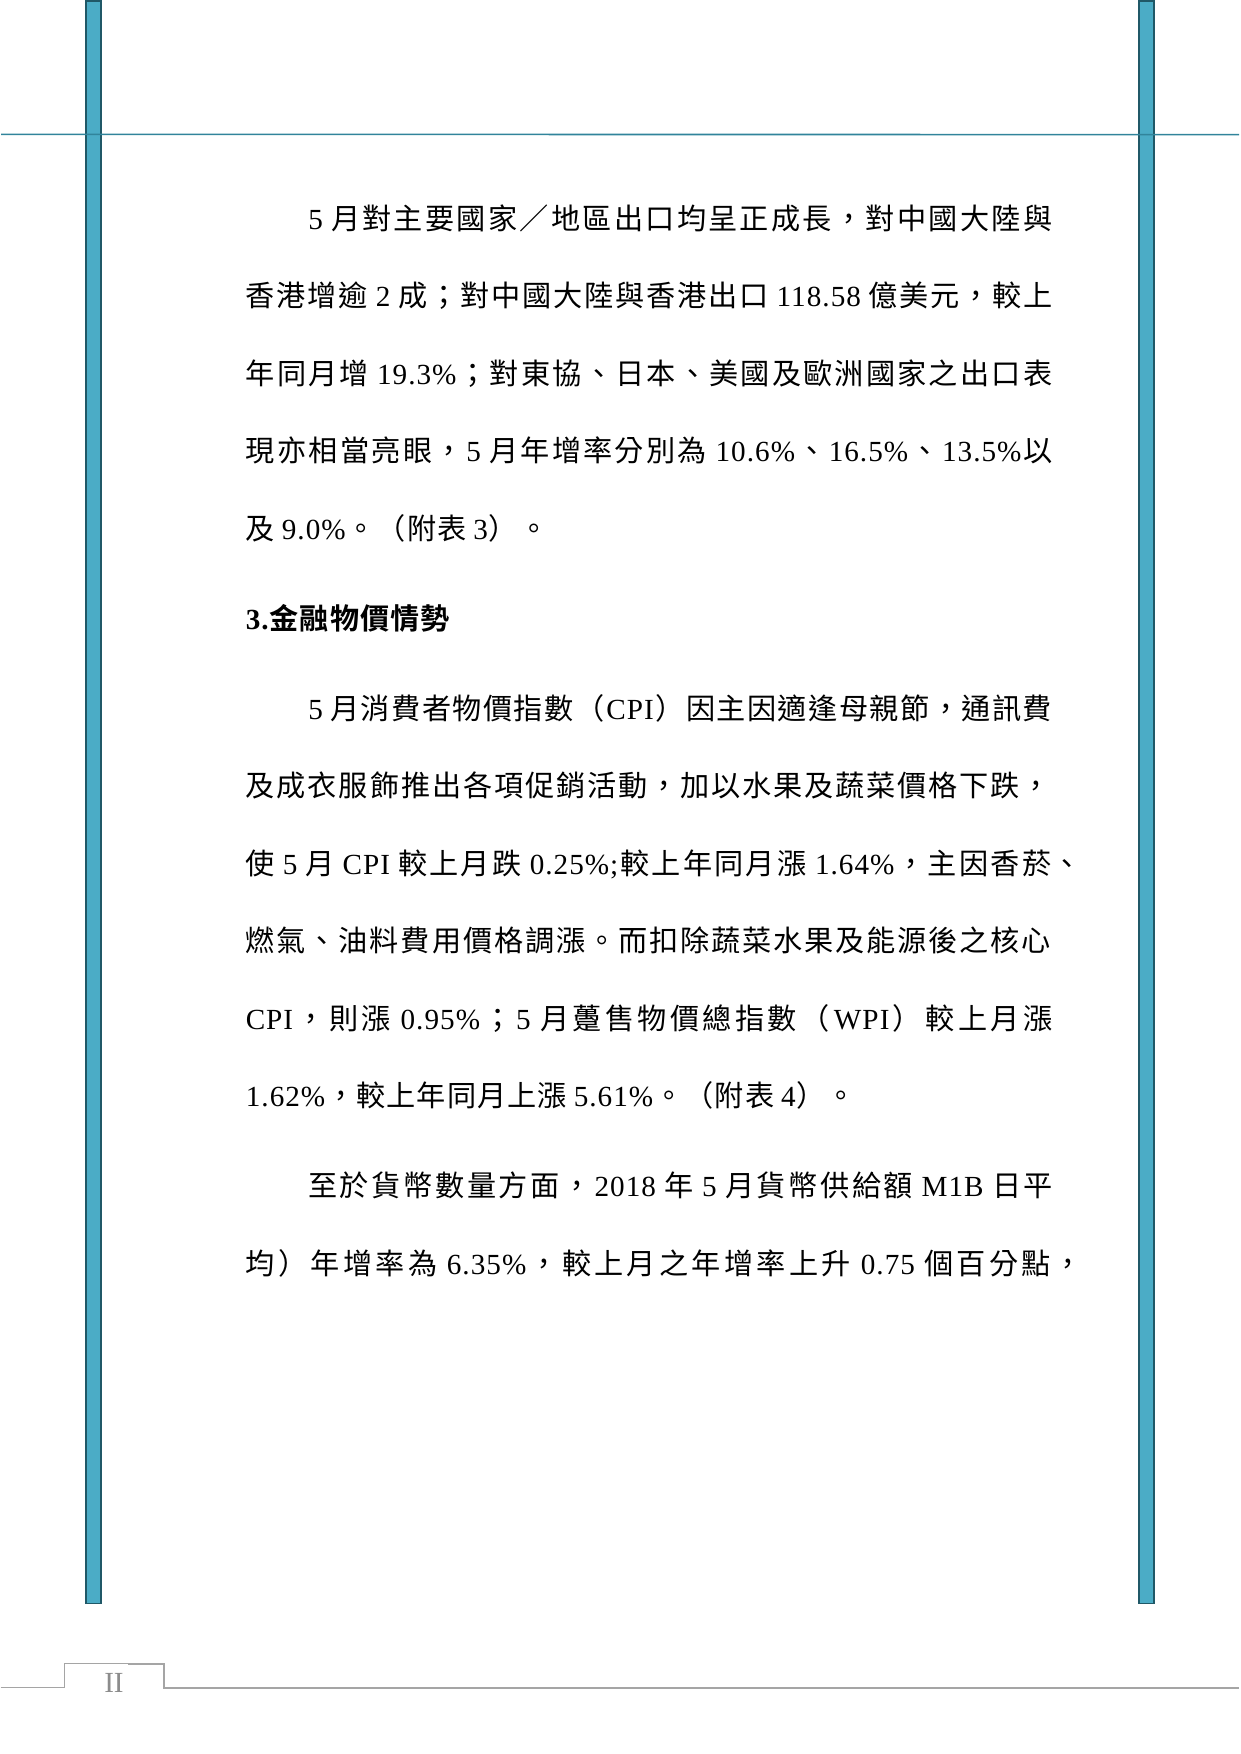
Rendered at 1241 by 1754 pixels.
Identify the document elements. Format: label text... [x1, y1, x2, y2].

subtitle 3.金融物價情勢 [246, 572, 1053, 650]
text 5月對主要國家／地區出口均呈正成長，對中國大陸與香港增逾2成；對中國大陸與香港出口118.58億美元，較上年同月增19.3%；對東協、日本、美國及歐洲國家之出口表現亦相當亮眼，5月年增率分別為10.6%、16.5%、13.5%以及9.0%。（附表3）。 [246, 172, 1053, 560]
text 5月消費者物價指數（CPI）因主因適逢母親節，通訊費及成衣服飾推出各項促銷活動，加以水果及蔬菜價格下跌，使5月CPI較上月跌0.25%;較上年同月漲1.64%，主因香菸、燃氣、油料費用價格調漲。而扣除蔬菜水果及能源後之核心CPI，則漲0.95%；5月躉售物價總指數（WPI）較上月漲1.62%，較上年同月上漲5.61%。（附表4）。 [246, 662, 1053, 1127]
text 至於貨幣數量方面，2018年5月貨幣供給額M1B日平均）年增率為6.35%，較上月之年增率上升0.75個百分點，M2（日平均）年增率則上升0.14個百分點至3.73%，主因為受放款與投資成長增加之影響，使 M1B 及M2年增率上升。 [246, 1140, 1053, 1372]
